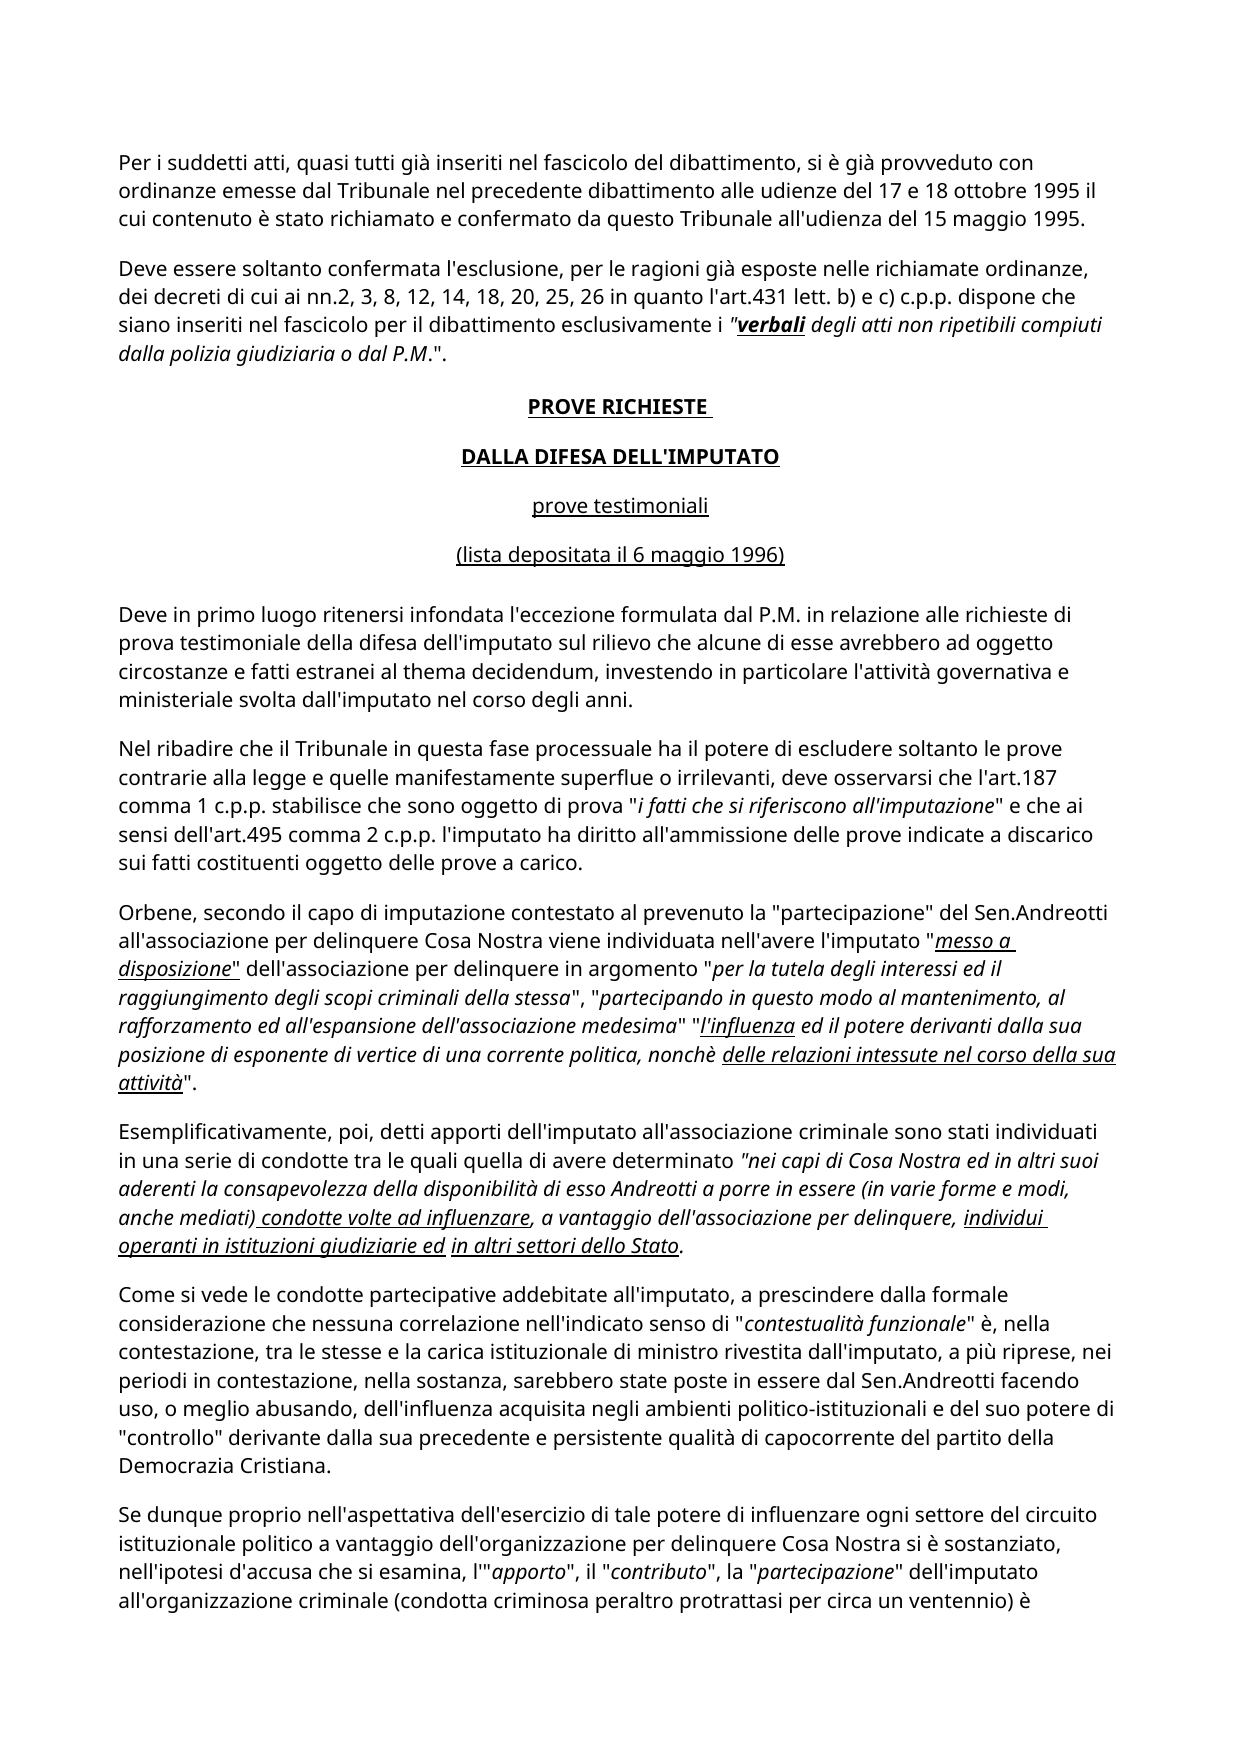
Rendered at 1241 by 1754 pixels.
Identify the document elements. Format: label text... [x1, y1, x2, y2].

text DALLA DIFESA DELL'IMPUTATO [118, 442, 1122, 470]
text Nel ribadire che il Tribunale in questa fase processuale ha il potere di escludere soltanto le prove contrarie alla legge e quelle manifestamente superflue o irrilevanti, deve osservarsi che l'art.187 comma 1 c.p.p. stabilisce che sono oggetto di prova "i fatti che si riferiscono all'imputazione" e che ai sensi dell'art.495 comma 2 c.p.p. l'imputato ha diritto all'ammissione delle prove indicate a discarico sui fatti costituenti oggetto delle prove a carico. [118, 734, 1122, 877]
text Come si vede le condotte partecipative addebitate all'imputato, a prescindere dalla formale considerazione che nessuna correlazione nell'indicato senso di "contestualità funzionale" è, nella contestazione, tra le stesse e la carica istituzionale di ministro rivestita dall'imputato, a più riprese, nei periodi in contestazione, nella sostanza, sarebbero state poste in essere dal Sen.Andreotti facendo uso, o meglio abusando, dell'influenza acquisita negli ambienti politico-istituzionali e del suo potere di "controllo" derivante dalla sua precedente e persistente qualità di capocorrente del partito della Democrazia Cristiana. [118, 1281, 1122, 1479]
text PROVE RICHIESTE [118, 392, 1122, 421]
text Orbene, secondo il capo di imputazione contestato al prevenuto la "partecipazione" del Sen.Andreotti all'associazione per delinquere Cosa Nostra viene individuata nell'avere l'imputato "messo a disposizione" dell'associazione per delinquere in argomento "per la tutela degli interessi ed il raggiungimento degli scopi criminali della stessa", "partecipando in questo modo al mantenimento, al rafforzamento ed all'espansione dell'associazione medesima" "l'influenza ed il potere derivanti dalla sua posizione di esponente di vertice di una corrente politica, nonchè delle relazioni intessute nel corso della sua attività". [118, 898, 1122, 1097]
text Deve in primo luogo ritenersi infondata l'eccezione formulata dal P.M. in relazione alle richieste di prova testimoniale della difesa dell'imputato sul rilievo che alcune di esse avrebbero ad oggetto circostanze e fatti estranei al thema decidendum, investendo in particolare l'attività governativa e ministeriale svolta dall'imputato nel corso degli anni. [118, 600, 1122, 714]
text Se dunque proprio nell'aspettativa dell'esercizio di tale potere di influenzare ogni settore del circuito istituzionale politico a vantaggio dell'organizzazione per delinquere Cosa Nostra si è sostanziato, nell'ipotesi d'accusa che si esamina, l'"apporto", il "contributo", la "partecipazione" dell'imputato all'organizzazione criminale (condotta criminosa peraltro protrattasi per circa un ventennio) è [118, 1500, 1122, 1614]
text (lista depositata il 6 maggio 1996) [118, 540, 1122, 569]
text prove testimoniali [118, 491, 1122, 519]
text Per i suddetti atti, quasi tutti già inseriti nel fascicolo del dibattimento, si è già provveduto con ordinanze emesse dal Tribunale nel precedente dibattimento alle udienze del 17 e 18 ottobre 1995 il cui contenuto è stato richiamato e confermato da questo Tribunale all'udienza del 15 maggio 1995. [118, 148, 1122, 233]
text Esemplificativamente, poi, detti apporti dell'imputato all'associazione criminale sono stati individuati in una serie di condotte tra le quali quella di avere determinato "nei capi di Cosa Nostra ed in altri suoi aderenti la consapevolezza della disponibilità di esso Andreotti a porre in essere (in varie forme e modi, anche mediati) condotte volte ad influenzare, a vantaggio dell'associazione per delinquere, individui operanti in istituzioni giudiziarie ed in altri settori dello Stato. [118, 1117, 1122, 1260]
text Deve essere soltanto confermata l'esclusione, per le ragioni già esposte nelle richiamate ordinanze, dei decreti di cui ai nn.2, 3, 8, 12, 14, 18, 20, 25, 26 in quanto l'art.431 lett. b) e c) c.p.p. dispone che siano inseriti nel fascicolo per il dibattimento esclusivamente i "verbali degli atti non ripetibili compiuti dalla polizia giudiziaria o dal P.M.". [118, 254, 1122, 367]
